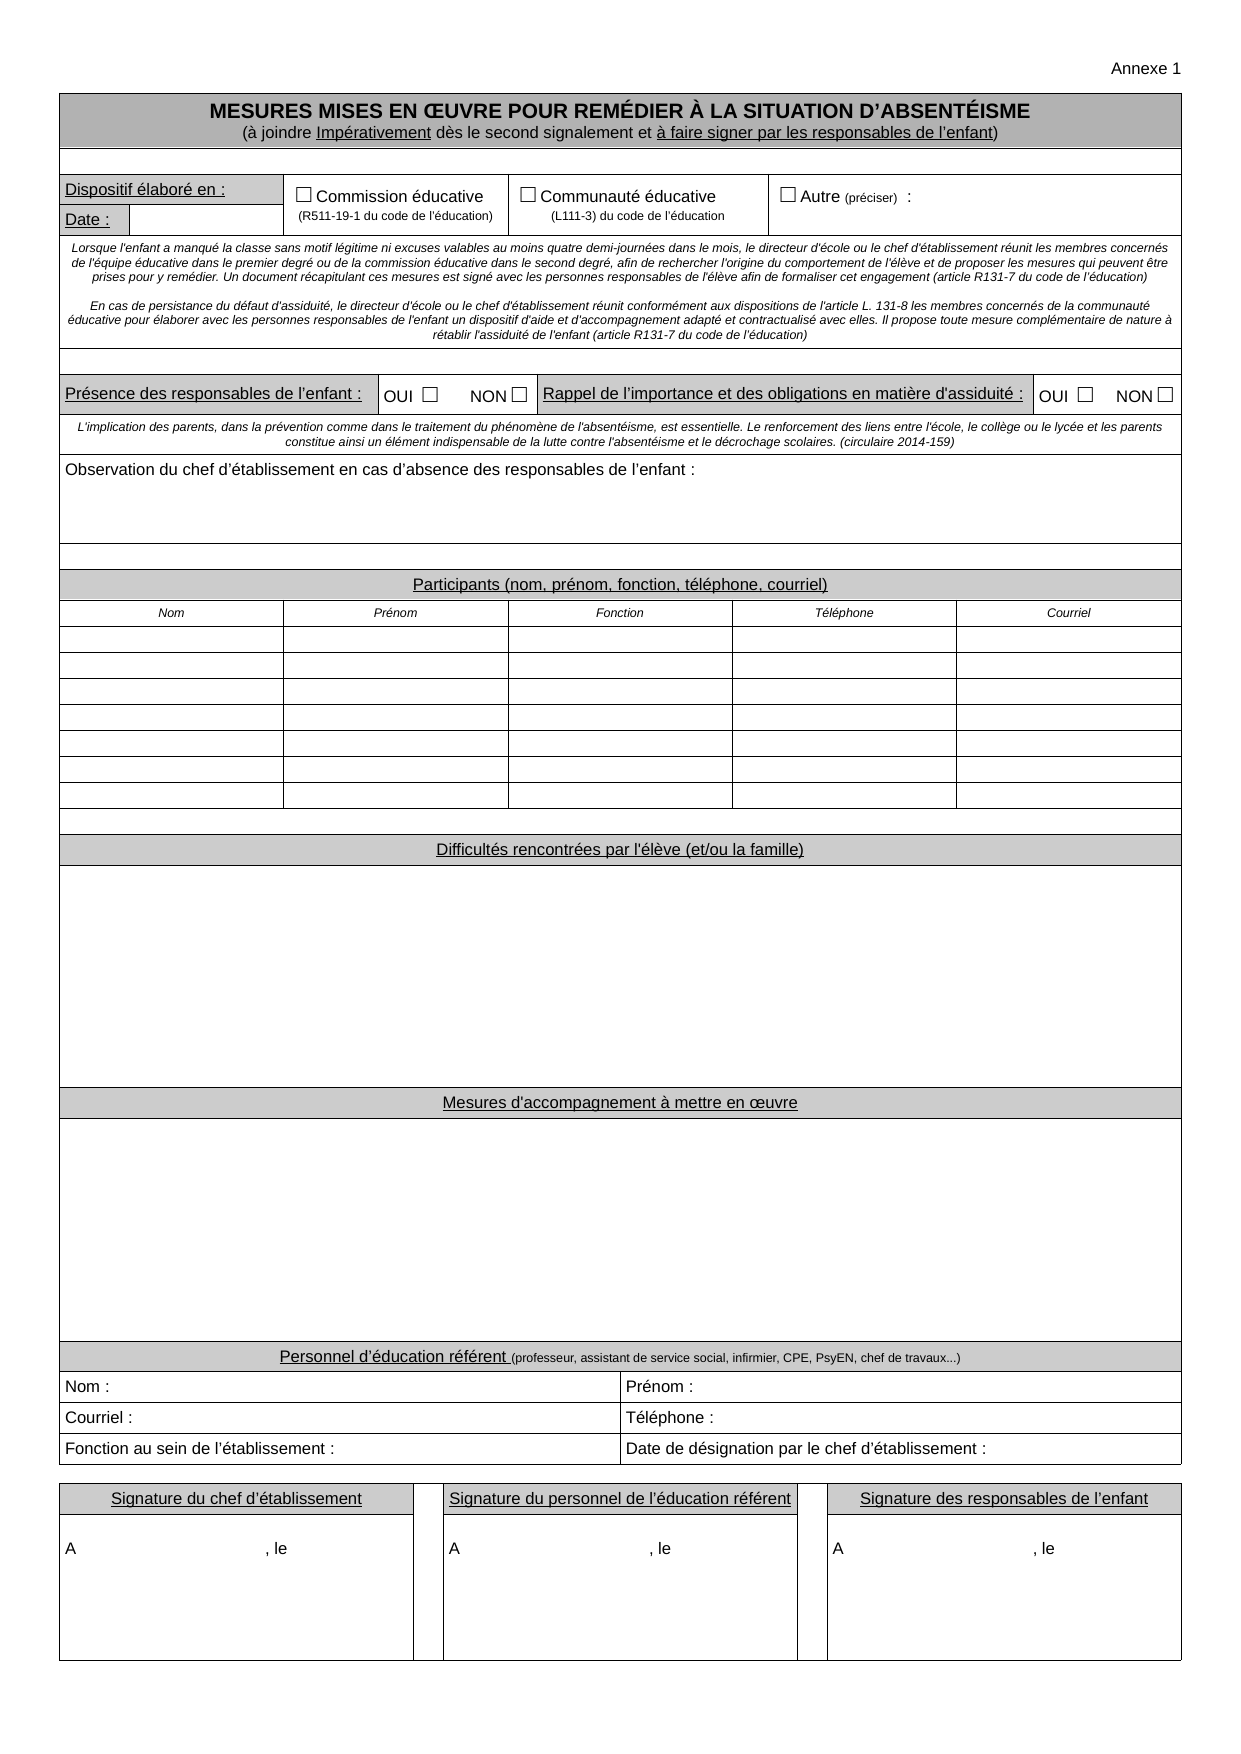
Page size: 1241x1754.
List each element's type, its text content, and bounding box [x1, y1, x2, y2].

table_cell [284, 627, 508, 652]
table_cell □ Commission éducative (R511-19-1 du code de l’éducation) [284, 175, 508, 235]
table_cell Date de désignation par le chef d’établissement : [621, 1434, 1181, 1464]
table_cell [733, 653, 956, 678]
table_cell [509, 705, 732, 730]
table_header Signature du personnel de l’éducation référent [444, 1484, 797, 1514]
table_cell A , le [444, 1515, 797, 1660]
table_cell [60, 705, 283, 730]
table_cell [60, 783, 283, 808]
table_cell Prénom : [621, 1372, 1181, 1402]
table_cell Difficultés rencontrées par l'élève (et/ou la famille) [60, 835, 1181, 865]
table_cell [733, 627, 956, 652]
table_cell Fonction [509, 601, 732, 626]
table_cell OUI □ NON □ [379, 375, 537, 414]
table_cell [284, 705, 508, 730]
table_cell [957, 679, 1181, 704]
table_cell Nom [60, 601, 283, 626]
table_cell [284, 653, 508, 678]
table_cell [60, 653, 283, 678]
table_cell Courriel : [60, 1403, 620, 1433]
table_cell Date : [60, 205, 129, 235]
table_cell [957, 757, 1181, 782]
table_cell [60, 149, 1181, 173]
table_header Signature des responsables de l’enfant [828, 1484, 1181, 1514]
table_cell [957, 627, 1181, 652]
table_cell Prénom [284, 601, 508, 626]
table_cell [284, 783, 508, 808]
table_cell Mesures d'accompagnement à mettre en œuvre [60, 1088, 1181, 1118]
table_cell Présence des responsables de l’enfant : [60, 375, 378, 414]
table_cell [733, 679, 956, 704]
table_cell Téléphone [733, 601, 956, 626]
table_cell Dispositif élaboré en : [60, 175, 283, 204]
table_header Signature du chef d’établissement [60, 1484, 413, 1514]
table_cell [60, 544, 1181, 569]
table_cell [509, 731, 732, 756]
table_cell [60, 809, 1181, 834]
table_cell L'implication des parents, dans la prévention comme dans le traitement du phénomène de l'absentéisme, est essentielle. Le renforcement des liens entre l'école, le collège ou le lycée et les parents constitue ainsi un élément indispensable de la lutte contre l'absentéisme et le décrochage scolaires. (circulaire 2014-159) [60, 415, 1181, 454]
table_header [414, 1484, 443, 1660]
table_cell [957, 705, 1181, 730]
table_cell [60, 1119, 1181, 1341]
table_cell A , le [60, 1515, 413, 1660]
table_cell [130, 205, 283, 235]
table_cell [733, 757, 956, 782]
table_cell [733, 731, 956, 756]
table_cell [957, 731, 1181, 756]
table_cell [957, 783, 1181, 808]
table_cell Lorsque l'enfant a manqué la classe sans motif légitime ni excuses valables au moins quatre demi-journées dans le mois, le directeur d'école ou le chef d'établissement réunit les membres concernés de l'équipe éducative dans le premier degré ou de la commission éducative dans le second degré, afin de rechercher l'origine du comportement de l'élève et de proposer les mesures qui peuvent être prises pour y remédier. Un document récapitulant ces mesures est signé avec les personnes responsables de l'élève afin de formaliser cet engagement (article R131-7 du code de l’éducation) En cas de persistance du défaut d'assiduité, le directeur d'école ou le chef d'établissement réunit conformément aux dispositions de l'article L. 131-8 les membres concernés de la communauté éducative pour élaborer avec les personnes responsables de l'enfant un dispositif d'aide et d'accompagnement adapté et contractualisé avec elles. Il propose toute mesure complémentaire de nature à rétablir l'assiduité de l'enfant (article R131-7 du code de l’éducation) [60, 236, 1181, 347]
table_cell [733, 705, 956, 730]
table_cell □ Autre (préciser) : [769, 175, 1181, 235]
table_cell [60, 866, 1181, 1087]
table_cell Téléphone : [621, 1403, 1181, 1433]
table_cell [60, 757, 283, 782]
table_cell [284, 757, 508, 782]
table_cell [733, 783, 956, 808]
table_cell [60, 731, 283, 756]
table_cell [957, 653, 1181, 678]
table_cell A , le [828, 1515, 1181, 1660]
table_header Mesures mises en œuvre pour remédier à lA SITUATION D’absentéisme (à joindre Impérativement dès le second signalement et à faire signer par les responsables de l’enfant) [60, 94, 1181, 147]
table_cell [509, 783, 732, 808]
table_cell [60, 679, 283, 704]
table_cell Courriel [957, 601, 1181, 626]
table_cell [509, 757, 732, 782]
table_cell □ Communauté éducative (L111-3) du code de l’éducation [509, 175, 768, 235]
table_cell Nom : [60, 1372, 620, 1402]
table_cell [60, 349, 1181, 373]
table_cell Participants (nom, prénom, fonction, téléphone, courriel) [60, 570, 1181, 599]
table_cell Fonction au sein de l’établissement : [60, 1434, 620, 1464]
table_cell [509, 679, 732, 704]
table_cell [509, 627, 732, 652]
table_cell [509, 653, 732, 678]
table_cell Observation du chef d’établissement en cas d’absence des responsables de l’enfant : [60, 455, 1181, 543]
table_cell [60, 627, 283, 652]
table_cell OUI □ NON □ [1034, 375, 1181, 414]
table_cell Personnel d’éducation référent (professeur, assistant de service social, infirmier, CPE, PsyEN, chef de travaux...) [60, 1342, 1181, 1371]
table_cell [284, 679, 508, 704]
table_header [798, 1484, 827, 1660]
table_cell [284, 731, 508, 756]
table_cell Rappel de l’importance et des obligations en matière d'assiduité : [538, 375, 1033, 414]
